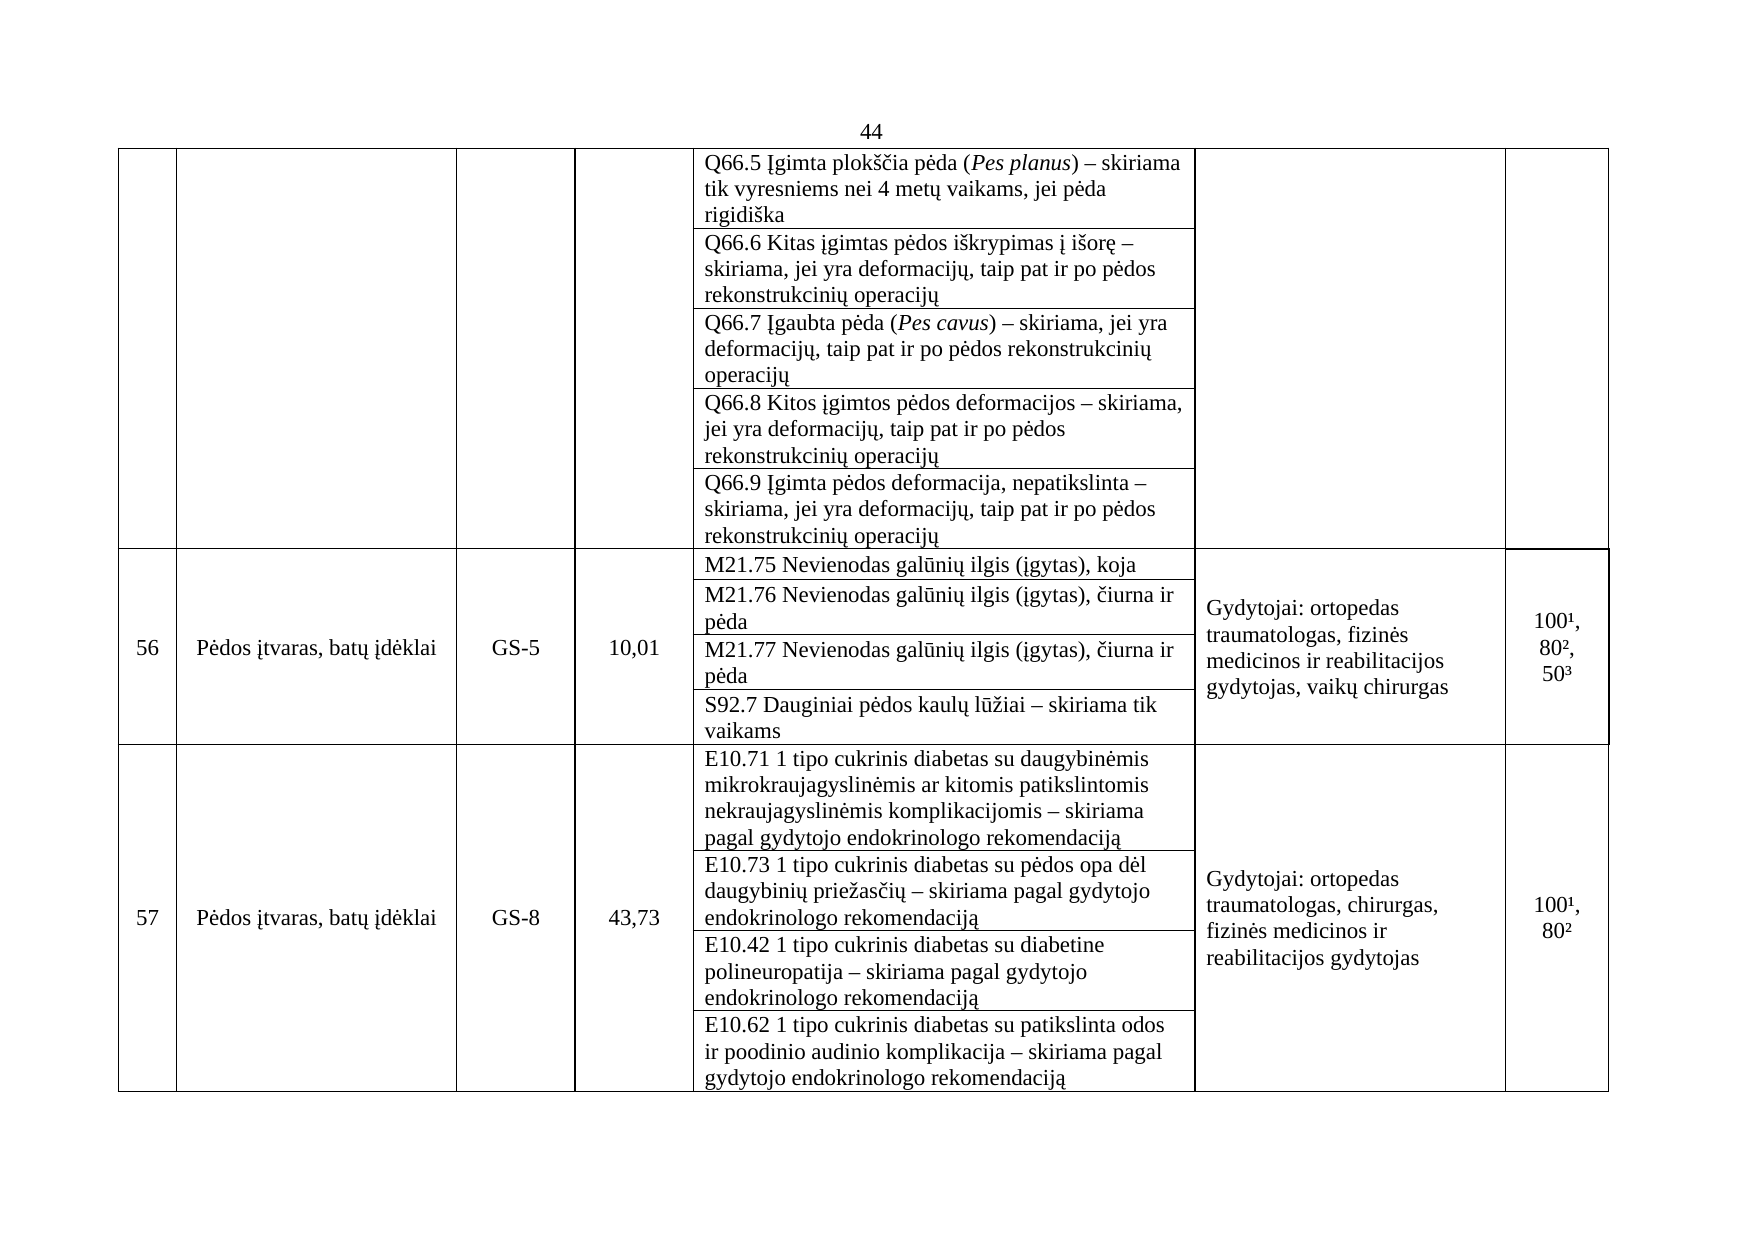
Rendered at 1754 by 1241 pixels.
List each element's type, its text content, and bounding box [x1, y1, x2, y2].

table_cell Q66.6 Kitas įgimtas pėdos iškrypimas į išorę – skiriama, jei yra deformacijų, taip pat ir po pėdos rekonstrukcinių operacijų [694, 229, 1194, 308]
table_cell 43,73 [576, 745, 693, 1091]
table_cell Pėdos įtvaras, batų įdėklai [177, 549, 456, 744]
table_cell 100¹, 80² [1506, 745, 1608, 1091]
table_cell E10.62 1 tipo cukrinis diabetas su patikslinta odos ir poodinio audinio komplikacija – skiriama pagal gydytojo endokrinologo rekomendaciją [694, 1011, 1194, 1091]
table_cell GS-8 [457, 745, 574, 1091]
table_cell E10.73 1 tipo cukrinis diabetas su pėdos opa dėl daugybinių priežasčių – skiriama pagal gydytojo endokrinologo rekomendaciją [694, 851, 1194, 930]
table_cell M21.77 Nevienodas galūnių ilgis (įgytas), čiurna ir pėda [694, 635, 1194, 689]
table_cell 10,01 [576, 549, 693, 744]
table_cell S92.7 Dauginiai pėdos kaulų lūžiai – skiriama tik vaikams [694, 690, 1194, 744]
table_header [119, 149, 176, 548]
table_header [1506, 149, 1608, 548]
table_cell M21.75 Nevienodas galūnių ilgis (įgytas), koja [694, 549, 1194, 579]
table_header [457, 149, 574, 548]
table_cell 57 [119, 745, 176, 1091]
table_cell M21.76 Nevienodas galūnių ilgis (įgytas), čiurna ir pėda [694, 580, 1194, 634]
table_cell Gydytojai: ortopedas traumatologas, chirurgas, fizinės medicinos ir reabilitacijos gydytojas [1196, 745, 1505, 1091]
table_cell 100¹, 80², 50³ [1506, 550, 1608, 744]
table_cell GS-5 [457, 549, 574, 744]
table_cell E10.71 1 tipo cukrinis diabetas su daugybinėmis mikrokraujagyslinėmis ar kitomis patikslintomis nekraujagyslinėmis komplikacijomis – skiriama pagal gydytojo endokrinologo rekomendaciją [694, 745, 1194, 850]
table_cell Pėdos įtvaras, batų įdėklai [177, 745, 456, 1091]
table_cell 56 [119, 549, 176, 744]
table_cell Q66.8 Kitos įgimtos pėdos deformacijos – skiriama, jei yra deformacijų, taip pat ir po pėdos rekonstrukcinių operacijų [694, 389, 1194, 468]
table_cell Q66.9 Įgimta pėdos deformacija, nepatikslinta – skiriama, jei yra deformacijų, taip pat ir po pėdos rekonstrukcinių operacijų [694, 469, 1194, 548]
table_header [177, 149, 456, 548]
table_cell E10.42 1 tipo cukrinis diabetas su diabetine polineuropatija – skiriama pagal gydytojo endokrinologo rekomendaciją [694, 931, 1194, 1010]
table_cell Q66.5 Įgimta plokščia pėda (Pes planus) – skiriama tik vyresniems nei 4 metų vaikams, jei pėda rigidiška [694, 149, 1194, 228]
table_header [576, 149, 693, 548]
table_cell Gydytojai: ortopedas traumatologas, fizinės medicinos ir reabilitacijos gydytojas, vaikų chirurgas [1196, 549, 1505, 744]
table_cell [1196, 149, 1505, 548]
table_cell Q66.7 Įgaubta pėda (Pes cavus) – skiriama, jei yra deformacijų, taip pat ir po pėdos rekonstrukcinių operacijų [694, 309, 1194, 388]
